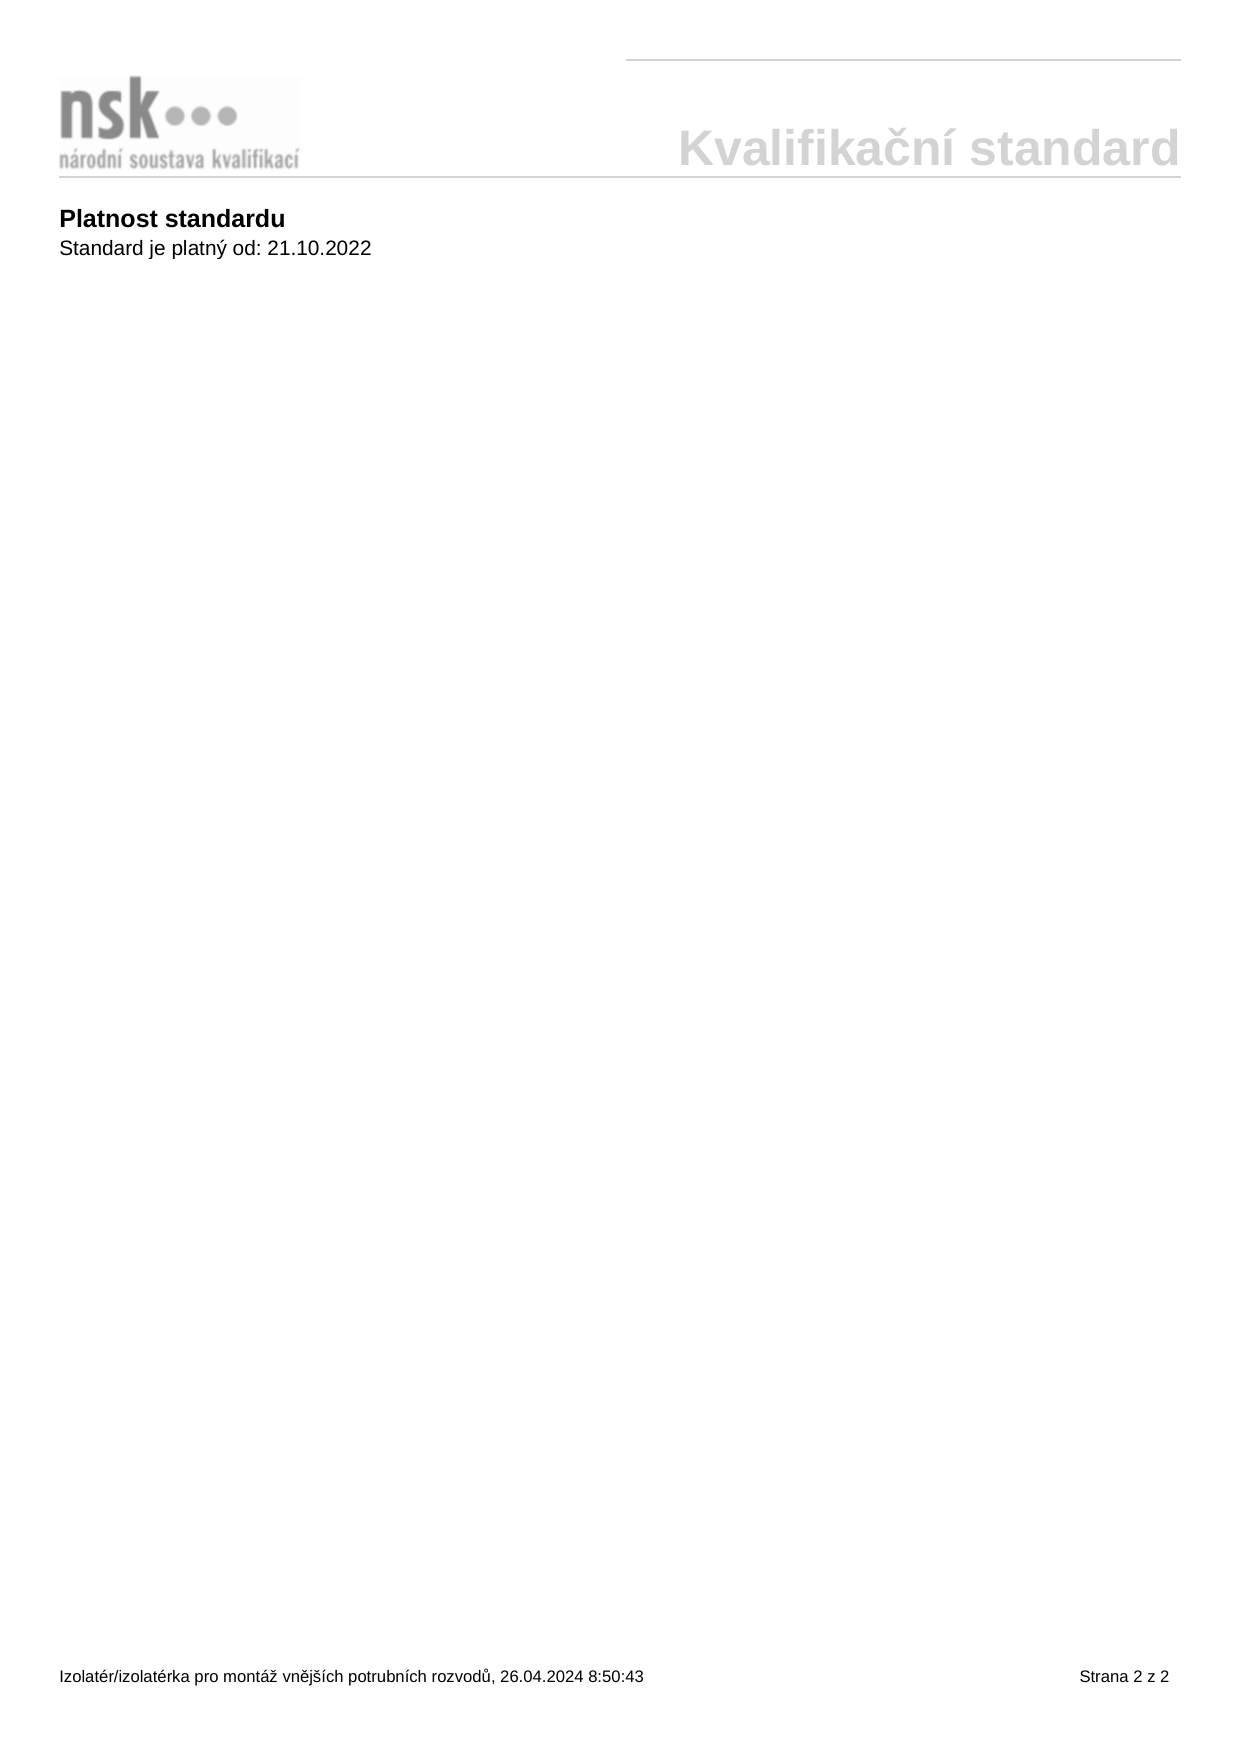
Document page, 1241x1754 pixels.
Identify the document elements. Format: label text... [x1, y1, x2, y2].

table_cell [1093, 1409, 1169, 1658]
table_cell [626, 859, 862, 1159]
table_cell Strana 2 z 2 [862, 1658, 1169, 1694]
table_cell Platnost standardu [59, 200, 1181, 236]
table_cell [59, 171, 483, 176]
table_cell [59, 1409, 483, 1658]
table_cell [862, 1409, 1093, 1658]
table_cell [484, 559, 620, 859]
table_cell [484, 1159, 620, 1409]
table_cell [1169, 1409, 1181, 1658]
table_cell [1093, 1159, 1169, 1409]
table_cell [626, 194, 862, 200]
table_cell [484, 194, 620, 200]
table_cell [1169, 859, 1181, 1159]
table_cell [1093, 859, 1169, 1159]
table_cell [59, 259, 483, 559]
table_cell [620, 1409, 626, 1658]
table_cell [484, 259, 620, 559]
table_cell [1169, 1658, 1181, 1694]
table_cell [620, 1159, 626, 1409]
table_cell [626, 1159, 862, 1409]
table_cell Izolatér/izolatérka pro montáž vnějších potrubních rozvodů, 26.04.2024 8:50:43 [59, 1658, 862, 1694]
picture [58, 59, 621, 171]
table_cell [862, 259, 1093, 559]
table_cell [620, 559, 626, 859]
table_cell [621, 59, 626, 170]
table_cell [626, 259, 862, 559]
table_cell [1169, 1159, 1181, 1409]
table_cell [1169, 194, 1181, 200]
table_cell [1169, 259, 1181, 559]
table_cell [59, 1159, 483, 1409]
table_cell [626, 1409, 862, 1658]
table_cell [620, 259, 626, 559]
table_cell [1093, 194, 1169, 200]
table_cell [1169, 559, 1181, 859]
table_cell [59, 859, 483, 1159]
table_cell [484, 171, 620, 176]
table_cell [862, 559, 1093, 859]
table_cell [1093, 259, 1169, 559]
table_cell [862, 1159, 1093, 1409]
table_cell [1093, 559, 1169, 859]
table_cell [484, 1409, 620, 1658]
table_cell [626, 559, 862, 859]
table_cell [862, 194, 1093, 200]
table_cell [862, 859, 1093, 1159]
table_cell [484, 859, 620, 1159]
table_cell Standard je platný od: 21.10.2022 [59, 236, 1181, 259]
table_cell [59, 194, 483, 200]
table_cell [59, 178, 1181, 194]
table_cell Kvalifikační standard [626, 61, 1181, 176]
table_cell [59, 559, 483, 859]
table_cell [620, 859, 626, 1159]
